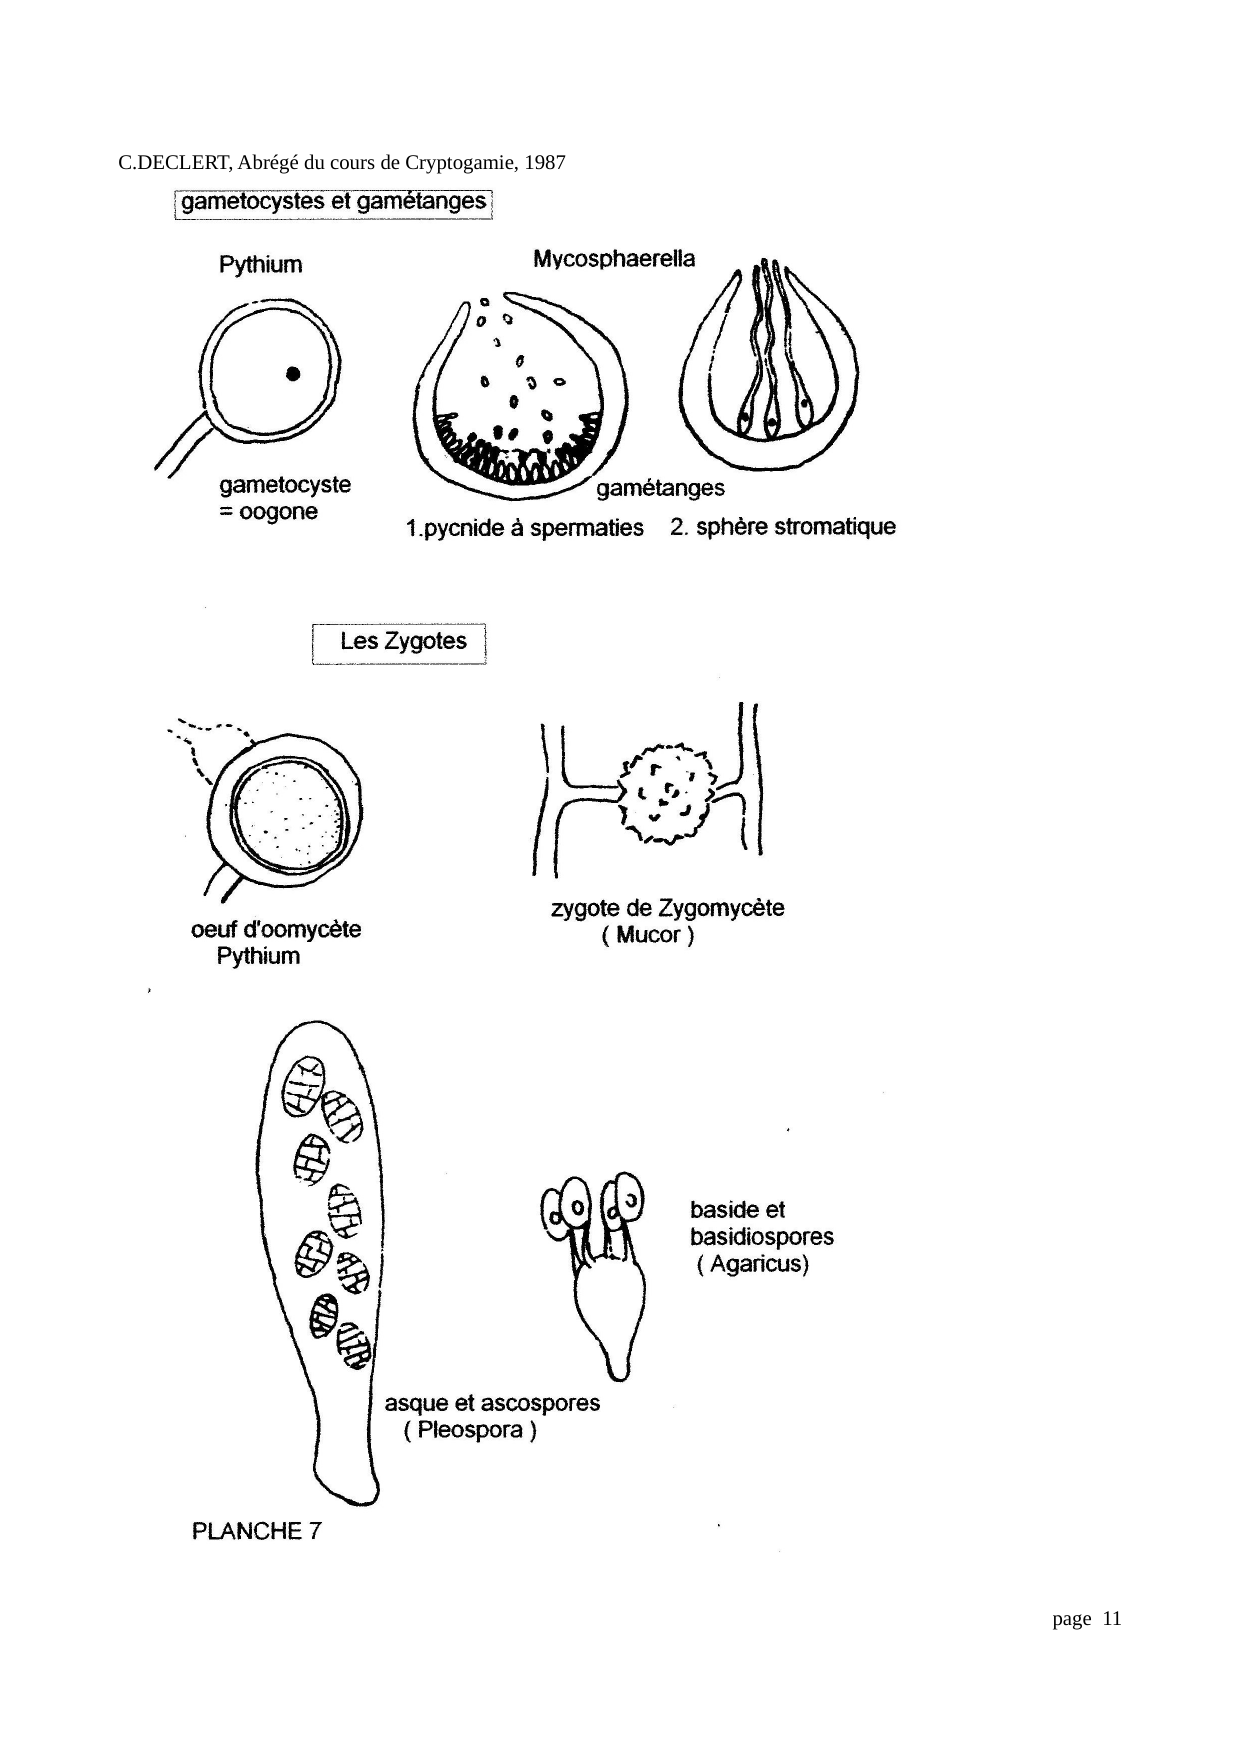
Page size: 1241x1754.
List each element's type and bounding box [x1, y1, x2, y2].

picture [118, 179, 1094, 1607]
